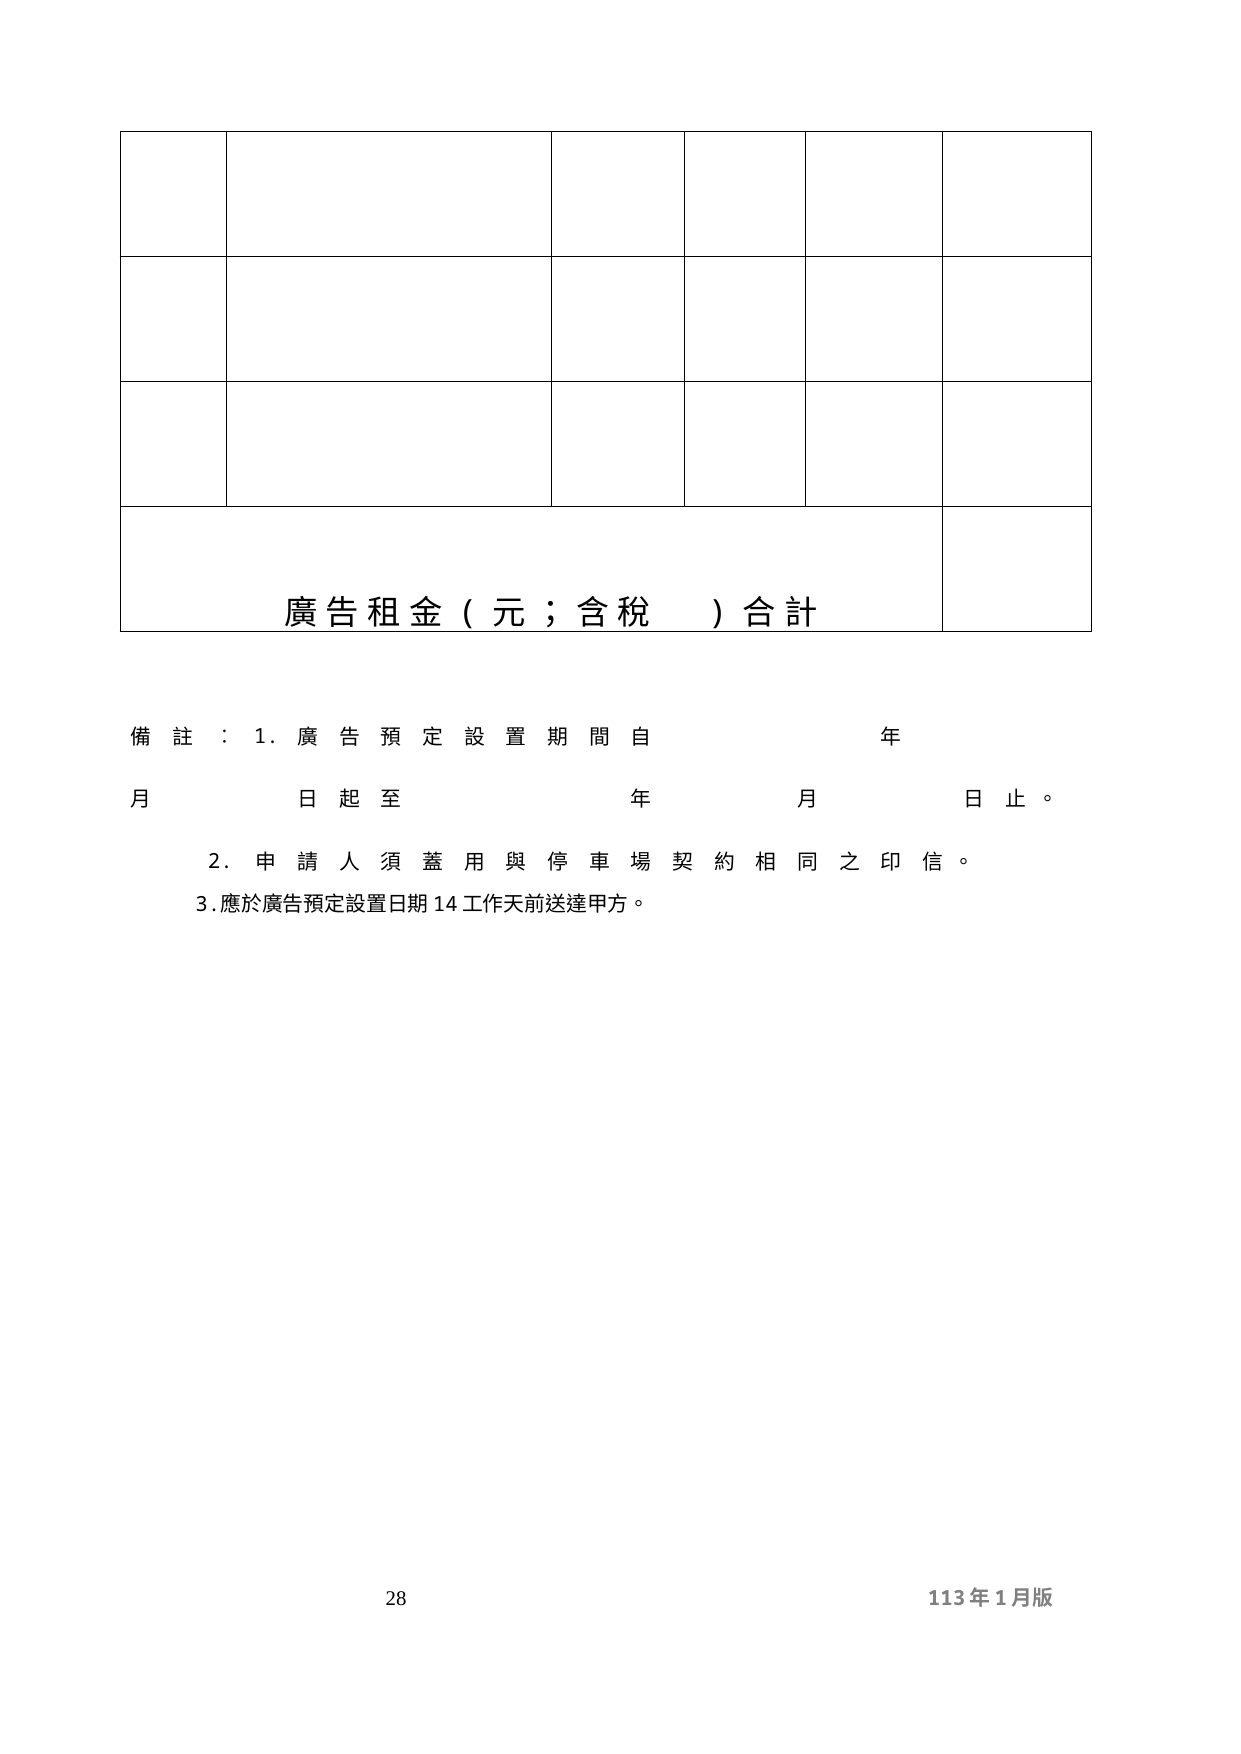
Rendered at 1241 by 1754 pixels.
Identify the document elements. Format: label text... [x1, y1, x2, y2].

table_cell [552, 132, 684, 256]
text 3.應於廣告預定設置日期14工作天前送達甲方。 [120, 881, 1160, 918]
text 備註︰1.廣告預定設置期間自 年 月 日起至 年 月 日止。 [120, 693, 1067, 818]
table_cell [943, 382, 1091, 506]
table_cell [685, 382, 805, 506]
table_cell [227, 257, 551, 381]
table_cell [552, 257, 684, 381]
table_cell [227, 132, 551, 256]
table_cell [685, 132, 805, 256]
table_cell [806, 132, 942, 256]
text 2.申請人須蓋用與停車場契約相同之印信。 [120, 818, 1120, 881]
table_cell [552, 382, 684, 506]
table_cell [685, 257, 805, 381]
table_cell [943, 507, 1091, 631]
table_cell [121, 257, 226, 381]
table_cell [943, 132, 1091, 256]
table_cell [121, 382, 226, 506]
table_cell [806, 382, 942, 506]
table_cell [806, 257, 942, 381]
table_cell [943, 257, 1091, 381]
table_cell [227, 382, 551, 506]
table_cell [121, 132, 226, 256]
table_cell 廣告租金(元；含稅)合計 [121, 507, 942, 631]
